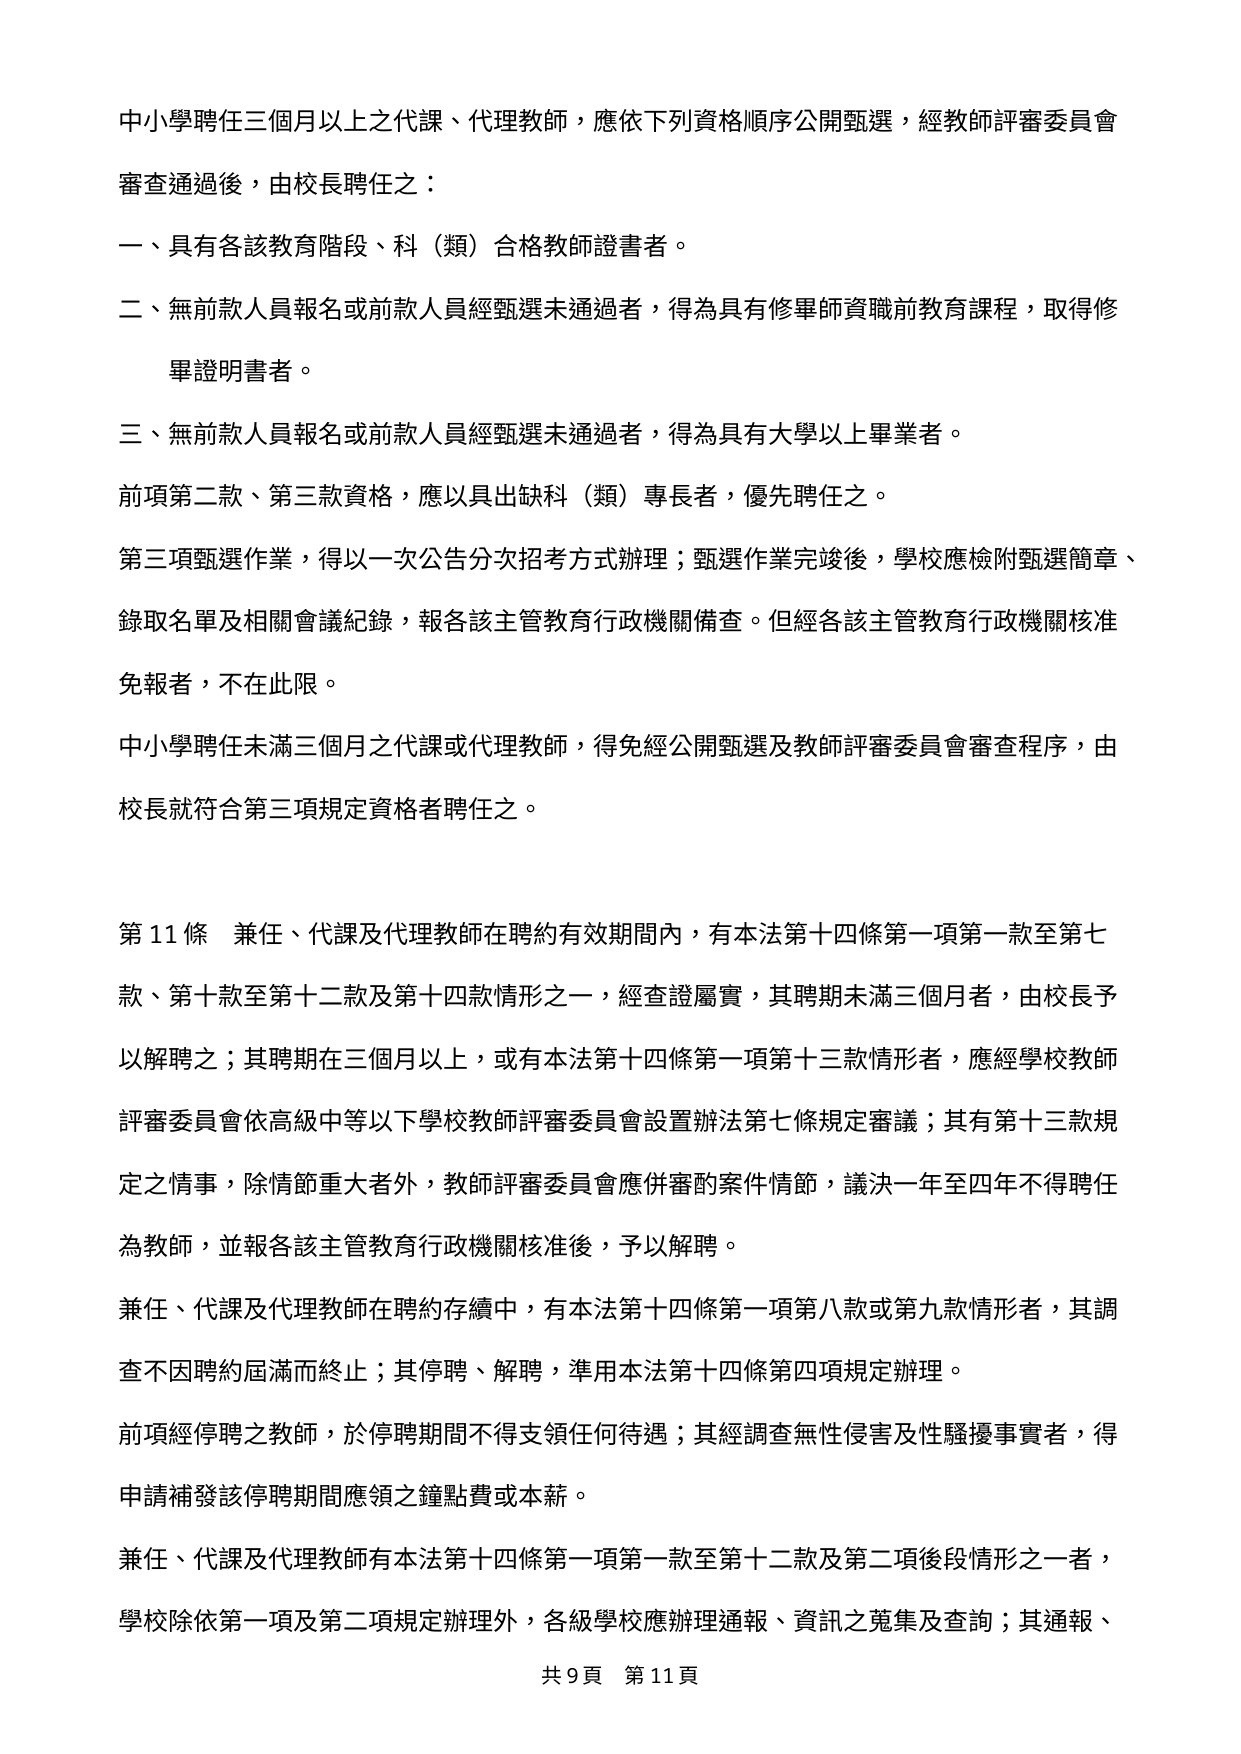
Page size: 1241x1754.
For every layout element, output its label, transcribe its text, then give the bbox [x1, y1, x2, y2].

text 兼任、代課及代理教師有本法第十四條第一項第一款至第十二款及第二項後段情形之一者，學校除依第一項及第二項規定辦理外，各級學校應辦理通報、資訊之蒐集及查詢；其通報、 [118, 1516, 1122, 1641]
text 前項第二款、第三款資格，應以具出缺科（類）專長者，優先聘任之。 [118, 453, 1122, 516]
text 前項經停聘之教師，於停聘期間不得支領任何待遇；其經調查無性侵害及性騷擾事實者，得申請補發該停聘期間應領之鐘點費或本薪。 [118, 1391, 1122, 1516]
text 中小學聘任未滿三個月之代課或代理教師，得免經公開甄選及教師評審委員會審查程序，由校長就符合第三項規定資格者聘任之。 [118, 703, 1122, 828]
text 中小學聘任三個月以上之代課、代理教師，應依下列資格順序公開甄選，經教師評審委員會審查通過後，由校長聘任之： [118, 78, 1122, 203]
text 一、具有各該教育階段、科（類）合格教師證書者。 [118, 203, 1122, 266]
text 三、無前款人員報名或前款人員經甄選未通過者，得為具有大學以上畢業者。 [118, 391, 1122, 453]
text 第11條 兼任、代課及代理教師在聘約有效期間內，有本法第十四條第一項第一款至第七款、第十款至第十二款及第十四款情形之一，經查證屬實，其聘期未滿三個月者，由校長予以解聘之；其聘期在三個月以上，或有本法第十四條第一項第十三款情形者，應經學校教師評審委員會依高級中等以下學校教師評審委員會設置辦法第七條規定審議；其有第十三款規定之情事，除情節重大者外，教師評審委員會應併審酌案件情節，議決一年至四年不得聘任為教師，並報各該主管教育行政機關核准後，予以解聘。 [118, 891, 1122, 1266]
text 第三項甄選作業，得以一次公告分次招考方式辦理；甄選作業完竣後，學校應檢附甄選簡章、錄取名單及相關會議紀錄，報各該主管教育行政機關備查。但經各該主管教育行政機關核准免報者，不在此限。 [118, 516, 1122, 703]
text 二、無前款人員報名或前款人員經甄選未通過者，得為具有修畢師資職前教育課程，取得修畢證明書者。 [118, 266, 1122, 391]
text 兼任、代課及代理教師在聘約存續中，有本法第十四條第一項第八款或第九款情形者，其調查不因聘約屆滿而終止；其停聘、解聘，準用本法第十四條第四項規定辦理。 [118, 1266, 1122, 1391]
